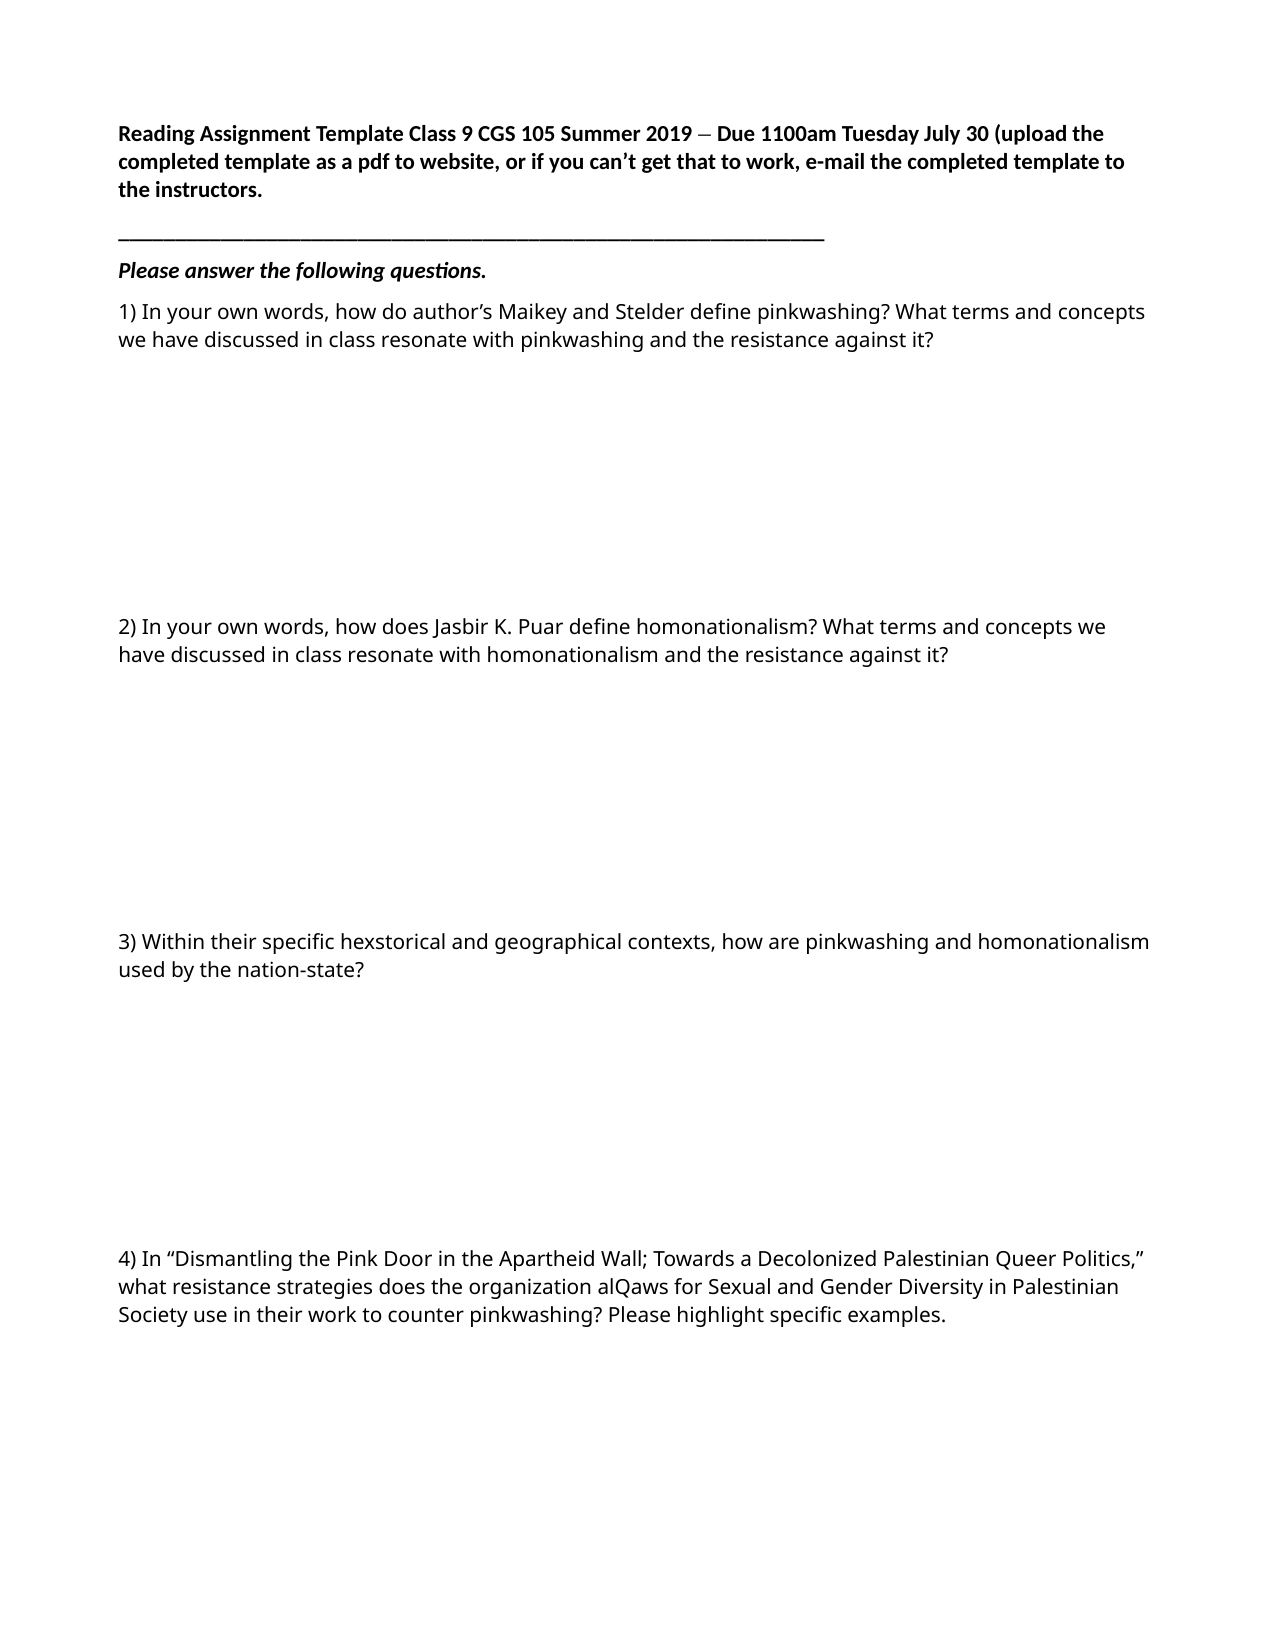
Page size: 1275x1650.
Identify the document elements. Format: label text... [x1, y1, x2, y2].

text 1) In your own words, how do author’s Maikey and Stelder define pinkwashing? What terms and concepts we have discussed in class resonate with pinkwashing and the resistance against it? [118, 297, 1157, 354]
text Reading Assignment Template Class 9 CGS 105 Summer 2019 – Due 1100am Tuesday July 30 (upload the completed template as a pdf to website, or if you can’t get that to work, e-mail the completed template to the instructors. [118, 118, 1157, 203]
text 2) In your own words, how does Jasbir K. Puar define homonationalism? What terms and concepts we have discussed in class resonate with homonationalism and the resistance against it? [118, 612, 1157, 669]
text Please answer the following questions. [118, 256, 1157, 284]
text 4) In “Dismantling the Pink Door in the Apartheid Wall; Towards a Decolonized Palestinian Queer Politics,” what resistance strategies does the organization alQaws for Sexual and Gender Diversity in Palestinian Society use in their work to counter pinkwashing? Please highlight specific examples. [118, 1244, 1157, 1329]
text ______________________________________________________________ [118, 216, 1157, 244]
text 3) Within their specific hexstorical and geographical contexts, how are pinkwashing and homonationalism used by the nation-state? [118, 927, 1157, 984]
